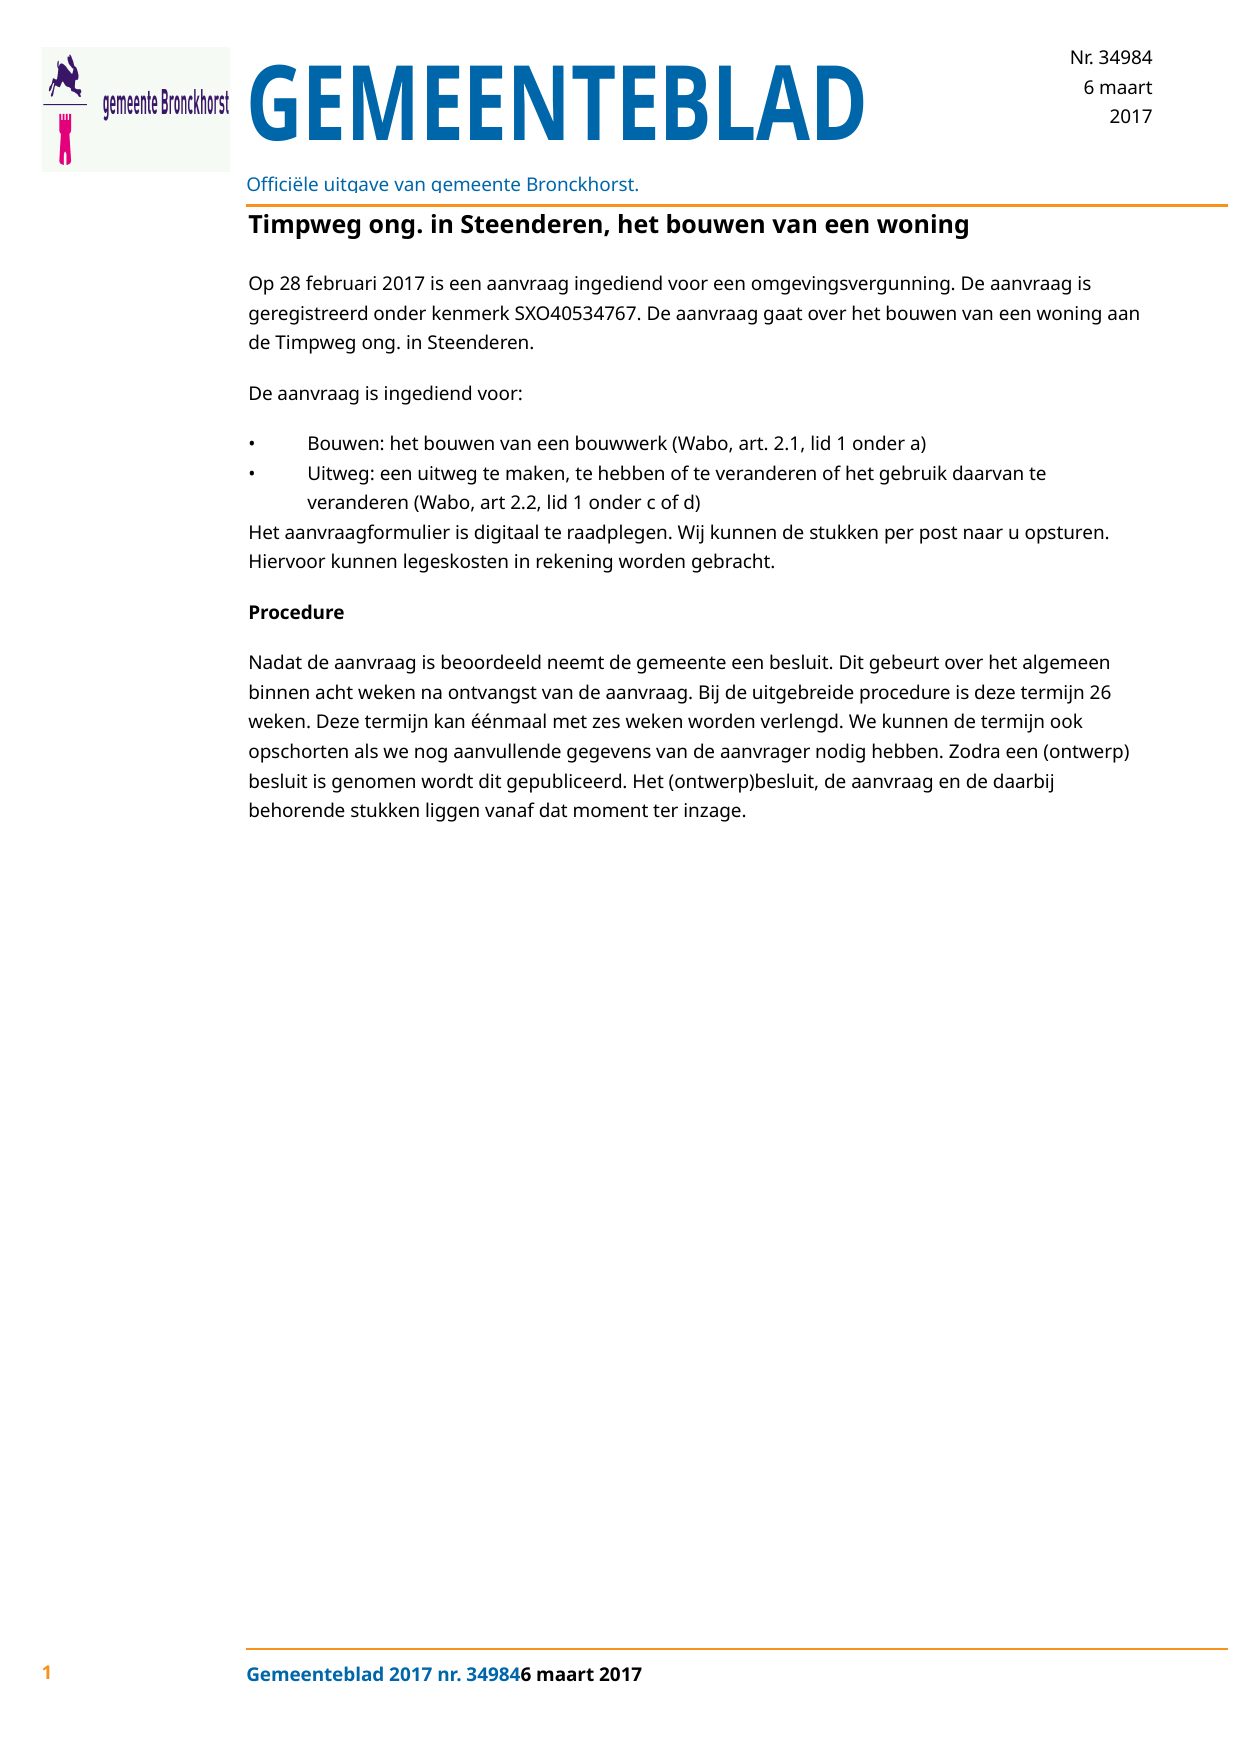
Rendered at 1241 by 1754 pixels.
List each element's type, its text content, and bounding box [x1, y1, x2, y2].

list Uitweg: een uitweg te maken, te hebben of te veranderen of het gebruik daarvan te veranderen (Wabo, art 2.2, lid 1 onder c of d) [248, 460, 1152, 515]
text Timpweg ong. in Steenderen, het bouwen van een woning [248, 207, 1152, 241]
list Bouwen: het bouwen van een bouwwerk (Wabo, art. 2.1, lid 1 onder a) [248, 430, 1152, 456]
text Op 28 februari 2017 is een aanvraag ingediend voor een omgevingsvergunning. De aanvraag is geregistreerd onder kenmerk SXO40534767. De aanvraag gaat over het bouwen van een woning aan de Timpweg ong. in Steenderen. [248, 270, 1152, 355]
text Het aanvraagformulier is digitaal te raadplegen. Wij kunnen de stukken per post naar u opsturen. Hiervoor kunnen legeskosten in rekening worden gebracht. [248, 519, 1152, 574]
picture [41, 47, 231, 172]
text De aanvraag is ingediend voor: [248, 380, 1152, 406]
text Procedure [248, 599, 1152, 625]
text Nadat de aanvraag is beoordeeld neemt de gemeente een besluit. Dit gebeurt over het algemeen binnen acht weken na ontvangst van de aanvraag. Bij de uitgebreide procedure is deze termijn 26 weken. Deze termijn kan éénmaal met zes weken worden verlengd. We kunnen de termijn ook opschorten als we nog aanvullende gegevens van de aanvrager nodig hebben. Zodra een (ontwerp) besluit is genomen wordt dit gepubliceerd. Het (ontwerp)besluit, de aanvraag en de daarbij behorende stukken liggen vanaf dat moment ter inzage. [248, 649, 1152, 823]
